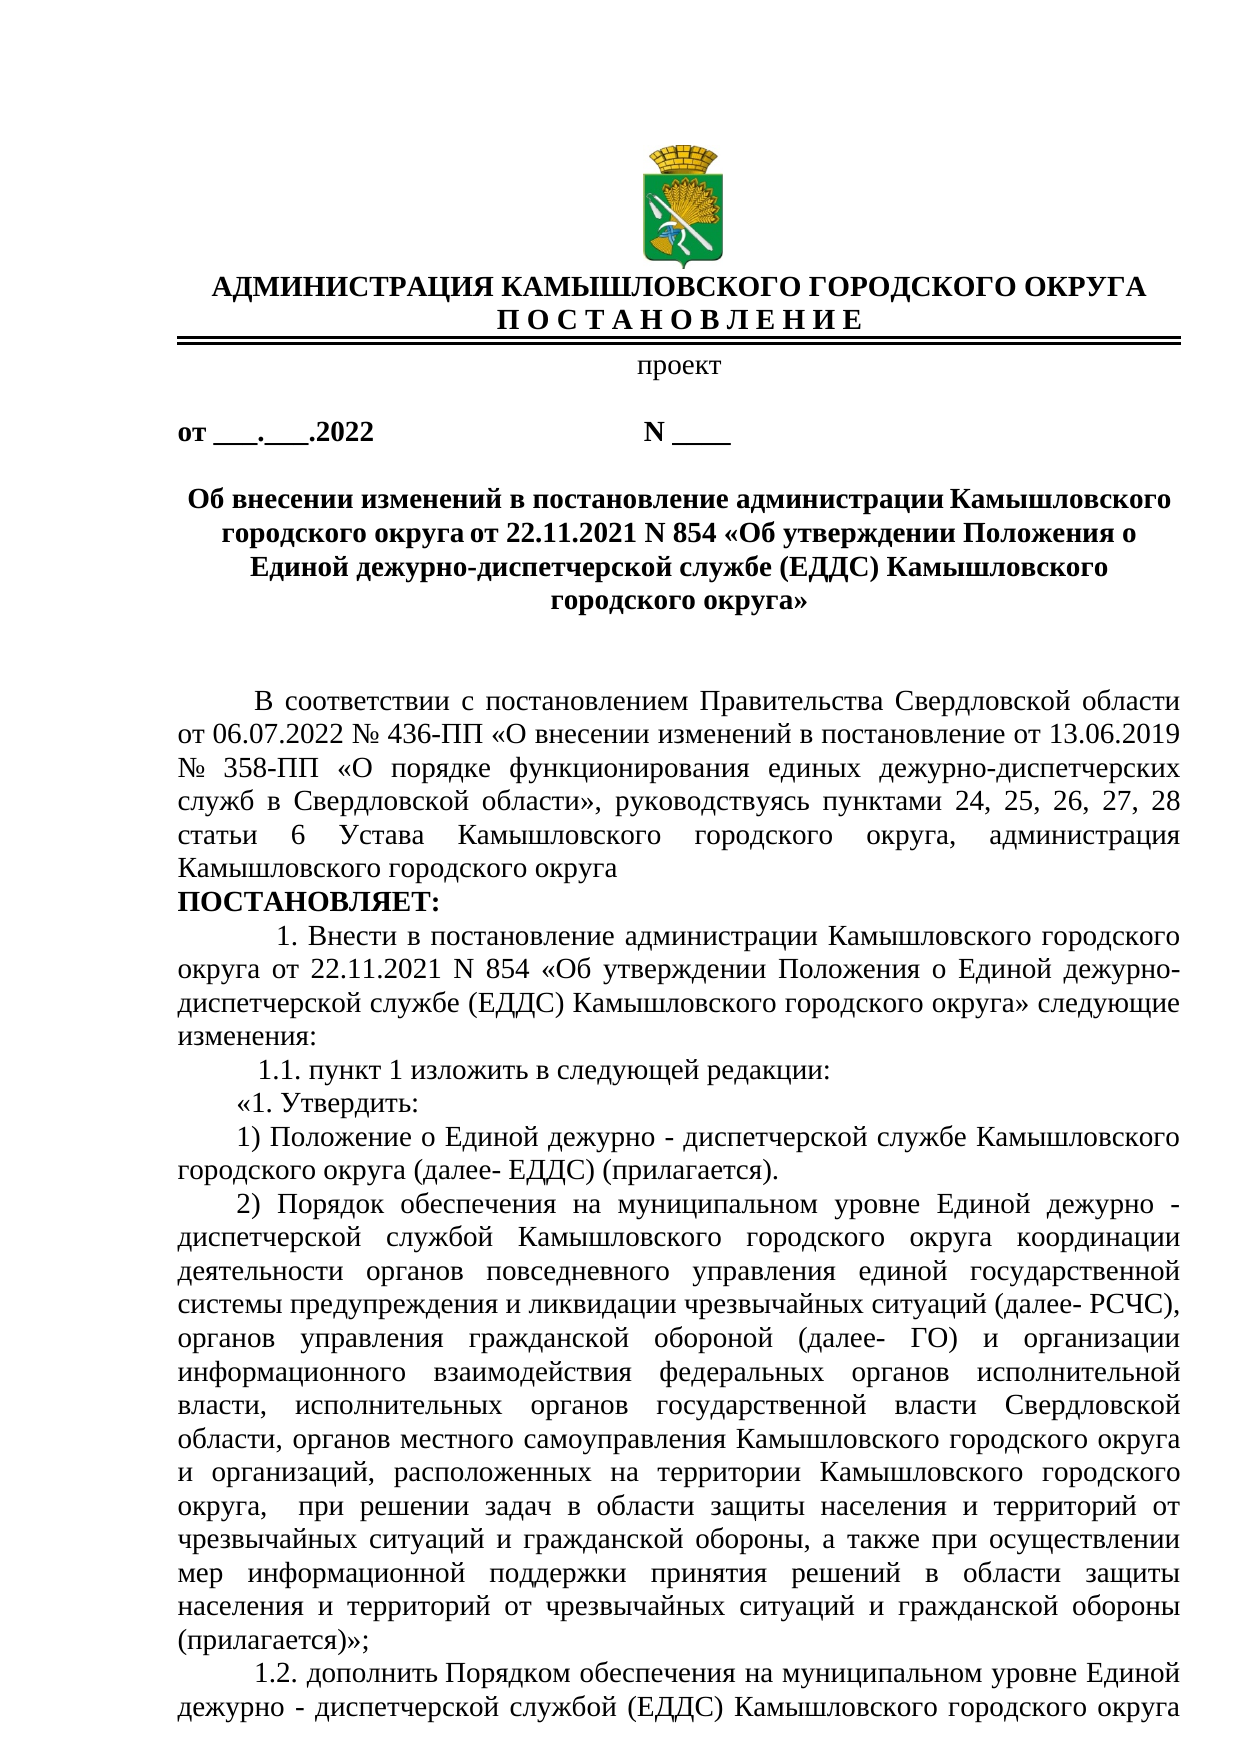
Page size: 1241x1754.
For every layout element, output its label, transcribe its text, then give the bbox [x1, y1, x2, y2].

text от ___.___.2022 N ____ [177, 414, 1181, 448]
text ПОСТАНОВЛЯЕТ: [177, 884, 1181, 918]
text Об внесении изменений в постановление администрации Камышловского городского округа от 22.11.2021 N 854 «Об утверждении Положения о Единой дежурно-диспетчерской службе (ЕДДС) Камышловского городского округа» [177, 482, 1181, 616]
text 1.2. дополнить Порядком обеспечения на муниципальном уровне Единой дежурно - диспетчерской службой (ЕДДС) Камышловского городского округа [177, 1656, 1181, 1723]
text АДМИНИСТРАЦИЯ КАМЫШЛОВСКОГО ГОРОДСКОГО ОКРУГА [177, 269, 1181, 302]
text П О С Т А Н О В Л Е Н И Е [177, 302, 1181, 336]
text 1) Положение о Единой дежурно - диспетчерской службе Камышловского городского округа (далее- ЕДДС) (прилагается). [177, 1119, 1181, 1186]
text В соответствии с постановлением Правительства Свердловской области от 06.07.2022 № 436-ПП «О внесении изменений в постановление от 13.06.2019 № 358-ПП «О порядке функционирования единых дежурно-диспетчерских служб в Свердловской области», руководствуясь пунктами 24, 25, 26, 27, 28 статьи 6 Устава Камышловского городского округа, администрация Камышловского городского округа [177, 683, 1181, 884]
text 2) Порядок обеспечения на муниципальном уровне Единой дежурно - диспетчерской службой Камышловского городского округа координации деятельности органов повседневного управления единой государственной системы предупреждения и ликвидации чрезвычайных ситуаций (далее- РСЧС), органов управления гражданской обороной (далее- ГО) и организации информационного взаимодействия федеральных органов исполнительной власти, исполнительных органов государственной власти Свердловской области, органов местного самоуправления Камышловского городского округа и организаций, расположенных на территории Камышловского городского округа, при решении задач в области защиты населения и территорий от чрезвычайных ситуаций и гражданской обороны, а также при осуществлении мер информационной поддержки принятия решений в области защиты населения и территорий от чрезвычайных ситуаций и гражданской обороны (прилагается)»; [177, 1186, 1181, 1656]
text 1. Внести в постановление администрации Камышловского городского округа от 22.11.2021 N 854 «Об утверждении Положения о Единой дежурно-диспетчерской службе (ЕДДС) Камышловского городского округа» следующие изменения: [177, 918, 1181, 1052]
text «1. Утвердить: [177, 1085, 1181, 1119]
text 1.1. пункт 1 изложить в следующей редакции: [177, 1052, 1181, 1085]
text проект [177, 345, 1181, 381]
